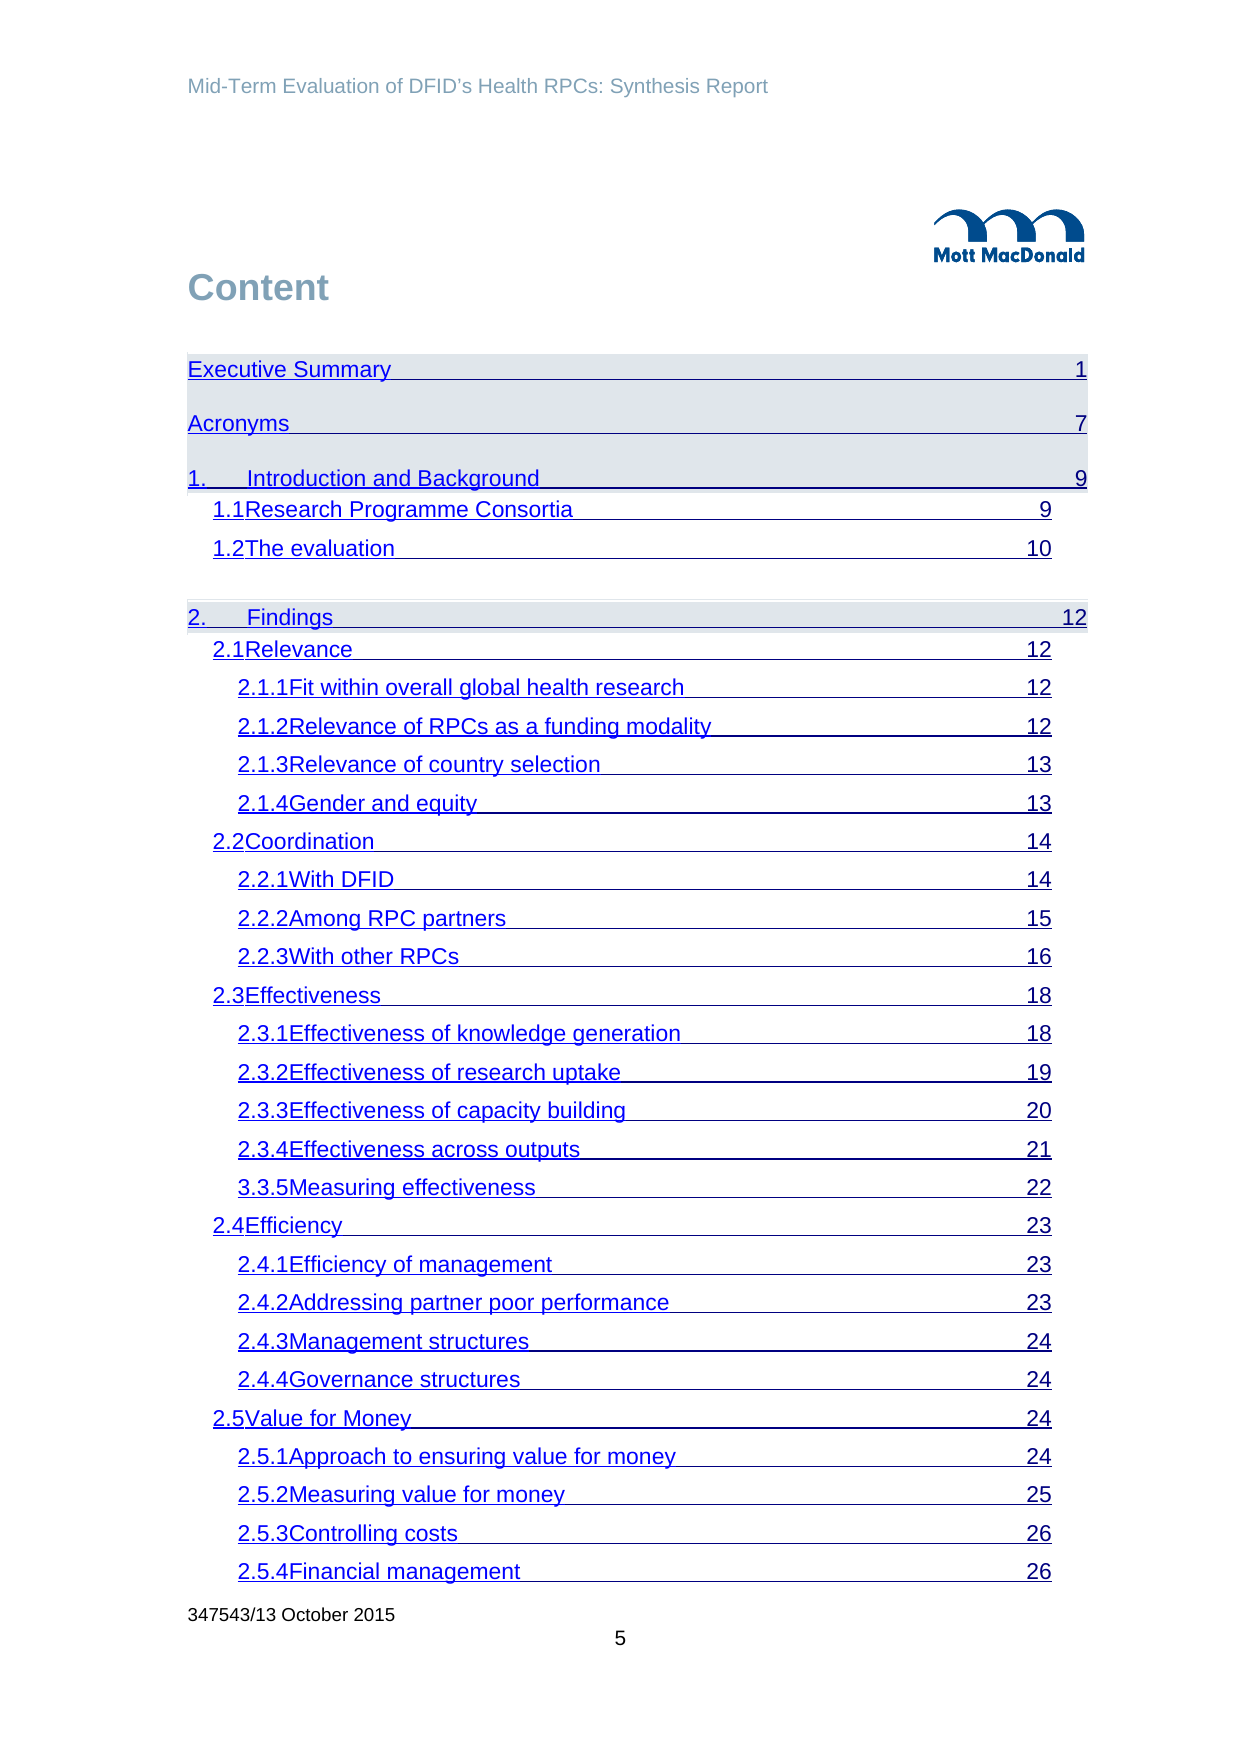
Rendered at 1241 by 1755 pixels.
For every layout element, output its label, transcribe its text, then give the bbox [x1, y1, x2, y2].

text 2.2.2 Among RPC partners 15 [237, 904, 1053, 932]
text 2.5.1 Approach to ensuring value for money 24 [237, 1442, 1053, 1470]
text 2.1.1 Fit within overall global health research 12 [237, 673, 1053, 701]
text 1.1 Research Programme Consortia 9 [212, 496, 1053, 524]
text 2.2.1 With DFID 14 [237, 866, 1053, 894]
text Executive Summary 1 [187, 353, 1088, 383]
text 2.3.4 Effectiveness across outputs 21 [237, 1135, 1053, 1163]
text 2.5.2 Measuring value for money 25 [237, 1481, 1053, 1509]
text 1. Introduction and Background 9 [187, 460, 1088, 496]
text 1.2 The evaluation 10 [212, 534, 1053, 562]
text 2.1.3 Relevance of country selection 13 [237, 750, 1053, 778]
text 3.3.5 Measuring effectiveness 22 [237, 1173, 1053, 1201]
text 2.3.2 Effectiveness of research uptake 19 [237, 1058, 1053, 1086]
text 2.5.4 Financial management 26 [237, 1557, 1053, 1586]
text 2.4.2 Addressing partner poor performance 23 [237, 1288, 1053, 1316]
text 2.1.4 Gender and equity 13 [237, 789, 1053, 817]
text 2.1.2 Relevance of RPCs as a funding modality 12 [237, 712, 1053, 740]
text 2.2 Coordination 14 [212, 827, 1053, 855]
text Acronyms 7 [187, 406, 1088, 437]
text 2.4.3 Management structures 24 [237, 1327, 1053, 1355]
text 2. Findings 12 [187, 601, 1088, 635]
text 2.3.3 Effectiveness of capacity building 20 [237, 1096, 1053, 1124]
text 2.4.4 Governance structures 24 [237, 1365, 1053, 1393]
text 2.3.1 Effectiveness of knowledge generation 18 [237, 1019, 1053, 1047]
text 2.4 Efficiency 23 [212, 1212, 1053, 1239]
text 2.4.1 Efficiency of management 23 [237, 1250, 1053, 1278]
text 2.2.3 With other RPCs 16 [237, 942, 1053, 971]
subtitle Content [187, 265, 1053, 308]
text 2.1 Relevance 12 [212, 635, 1053, 663]
text 2.5 Value for Money 24 [212, 1404, 1053, 1432]
text 2.3 Effectiveness 18 [212, 981, 1053, 1009]
text 2.5.3 Controlling costs 26 [237, 1519, 1053, 1547]
